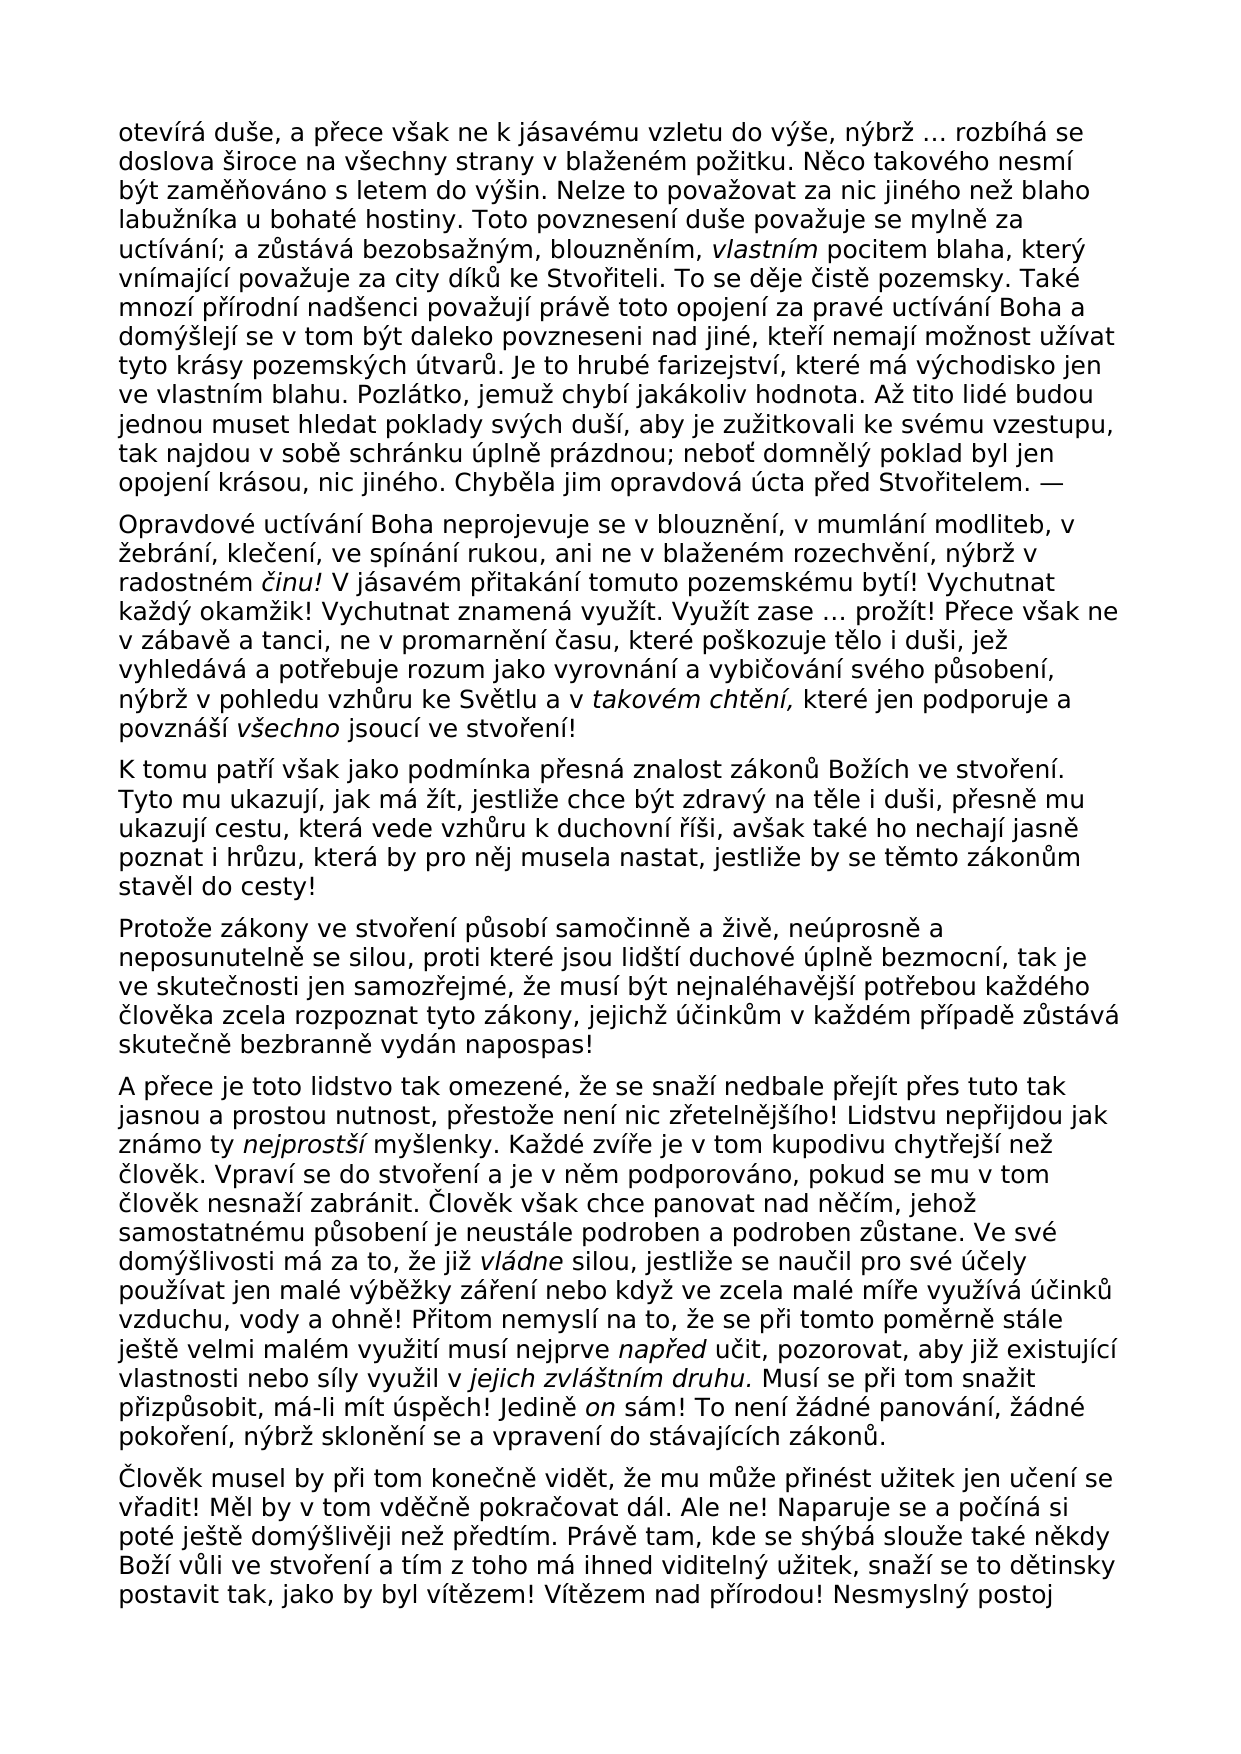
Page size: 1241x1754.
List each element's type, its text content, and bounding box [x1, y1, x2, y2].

text Člověk musel by při tom konečně vidět, že mu může přinést užitek jen učení se vřadit! Měl by v tom vděčně pokračovat dál. Ale ne! Naparuje se a počíná si poté ještě domýšlivěji než předtím. Právě tam, kde se shýbá slouže také někdy Boží vůli ve stvoření a tím z toho má ihned viditelný užitek, snaží se to dětinsky postavit tak, jako by byl vítězem! Vítězem nad přírodou! Nesmyslný postoj [118, 1464, 1122, 1610]
text Opravdové uctívání Boha neprojevuje se v blouznění, v mumlání modliteb, v žebrání, klečení, ve spínání rukou, ani ne v blaženém rozechvění, nýbrž v radostném činu! V jásavém přitakání tomuto pozemskému bytí! Vychutnat každý okamžik! Vychutnat znamená využít. Využít zase … prožít! Přece však ne v zábavě a tanci, ne v promarnění času, které poškozuje tělo i duši, jež vyhledává a potřebuje rozum jako vyrovnání a vybičování svého působení, nýbrž v pohledu vzhůru ke Světlu a v takovém chtění, které jen podporuje a povznáší všechno jsoucí ve stvoření! [118, 510, 1122, 743]
text Protože zákony ve stvoření působí samočinně a živě, neúprosně a neposunutelně se silou, proti které jsou lidští duchové úplně bezmocní, tak je ve skutečnosti jen samozřejmé, že musí být nejnaléhavější potřebou každého člověka zcela rozpoznat tyto zákony, jejichž účinkům v každém případě zůstává skutečně bezbranně vydán napospas! [118, 914, 1122, 1060]
text A přece je toto lidstvo tak omezené, že se snaží nedbale přejít přes tuto tak jasnou a prostou nutnost, přestože není nic zřetelnějšího! Lidstvu nepřijdou jak známo ty nejprostší myšlenky. Každé zvíře je v tom kupodivu chytřejší než člověk. Vpraví se do stvoření a je v něm podporováno, pokud se mu v tom člověk nesnaží zabránit. Člověk však chce panovat nad něčím, jehož samostatnému působení je neustále podroben a podroben zůstane. Ve své domýšlivosti má za to, že již vládne silou, jestliže se naučil pro své účely používat jen malé výběžky záření nebo když ve zcela malé míře využívá účinků vzduchu, vody a ohně! Přitom nemyslí na to, že se při tomto poměrně stále ještě velmi malém využití musí nejprve napřed učit, pozorovat, aby již existující vlastnosti nebo síly využil v jejich zvláštním druhu. Musí se při tom snažit přizpůsobit, má-li mít úspěch! Jedině on sám! To není žádné panování, žádné pokoření, nýbrž sklonění se a vpravení do stávajících zákonů. [118, 1072, 1122, 1451]
text otevírá duše, a přece však ne k jásavému vzletu do výše, nýbrž … rozbíhá se doslova široce na všechny strany v blaženém požitku. Něco takového nesmí být zaměňováno s letem do výšin. Nelze to považovat za nic jiného než blaho labužníka u bohaté hostiny. Toto povznesení duše považuje se mylně za uctívání; a zůstává bezobsažným, blouzněním, vlastním pocitem blaha, který vnímající považuje za city díků ke Stvořiteli. To se děje čistě pozemsky. Také mnozí přírodní nadšenci považují právě toto opojení za pravé uctívání Boha a domýšlejí se v tom být daleko povzneseni nad jiné, kteří nemají možnost užívat tyto krásy pozemských útvarů. Je to hrubé farizejství, které má východisko jen ve vlastním blahu. Pozlátko, jemuž chybí jakákoliv hodnota. Až tito lidé budou jednou muset hledat poklady svých duší, aby je zužitkovali ke svému vzestupu, tak najdou v sobě schránku úplně prázdnou; neboť domnělý poklad byl jen opojení krásou, nic jiného. Chyběla jim opravdová úcta před Stvořitelem. — [118, 118, 1122, 497]
text K tomu patří však jako podmínka přesná znalost zákonů Božích ve stvoření. Tyto mu ukazují, jak má žít, jestliže chce být zdravý na těle i duši, přesně mu ukazují cestu, která vede vzhůru k duchovní říši, avšak také ho nechají jasně poznat i hrůzu, která by pro něj musela nastat, jestliže by se těmto zákonům stavěl do cesty! [118, 756, 1122, 901]
